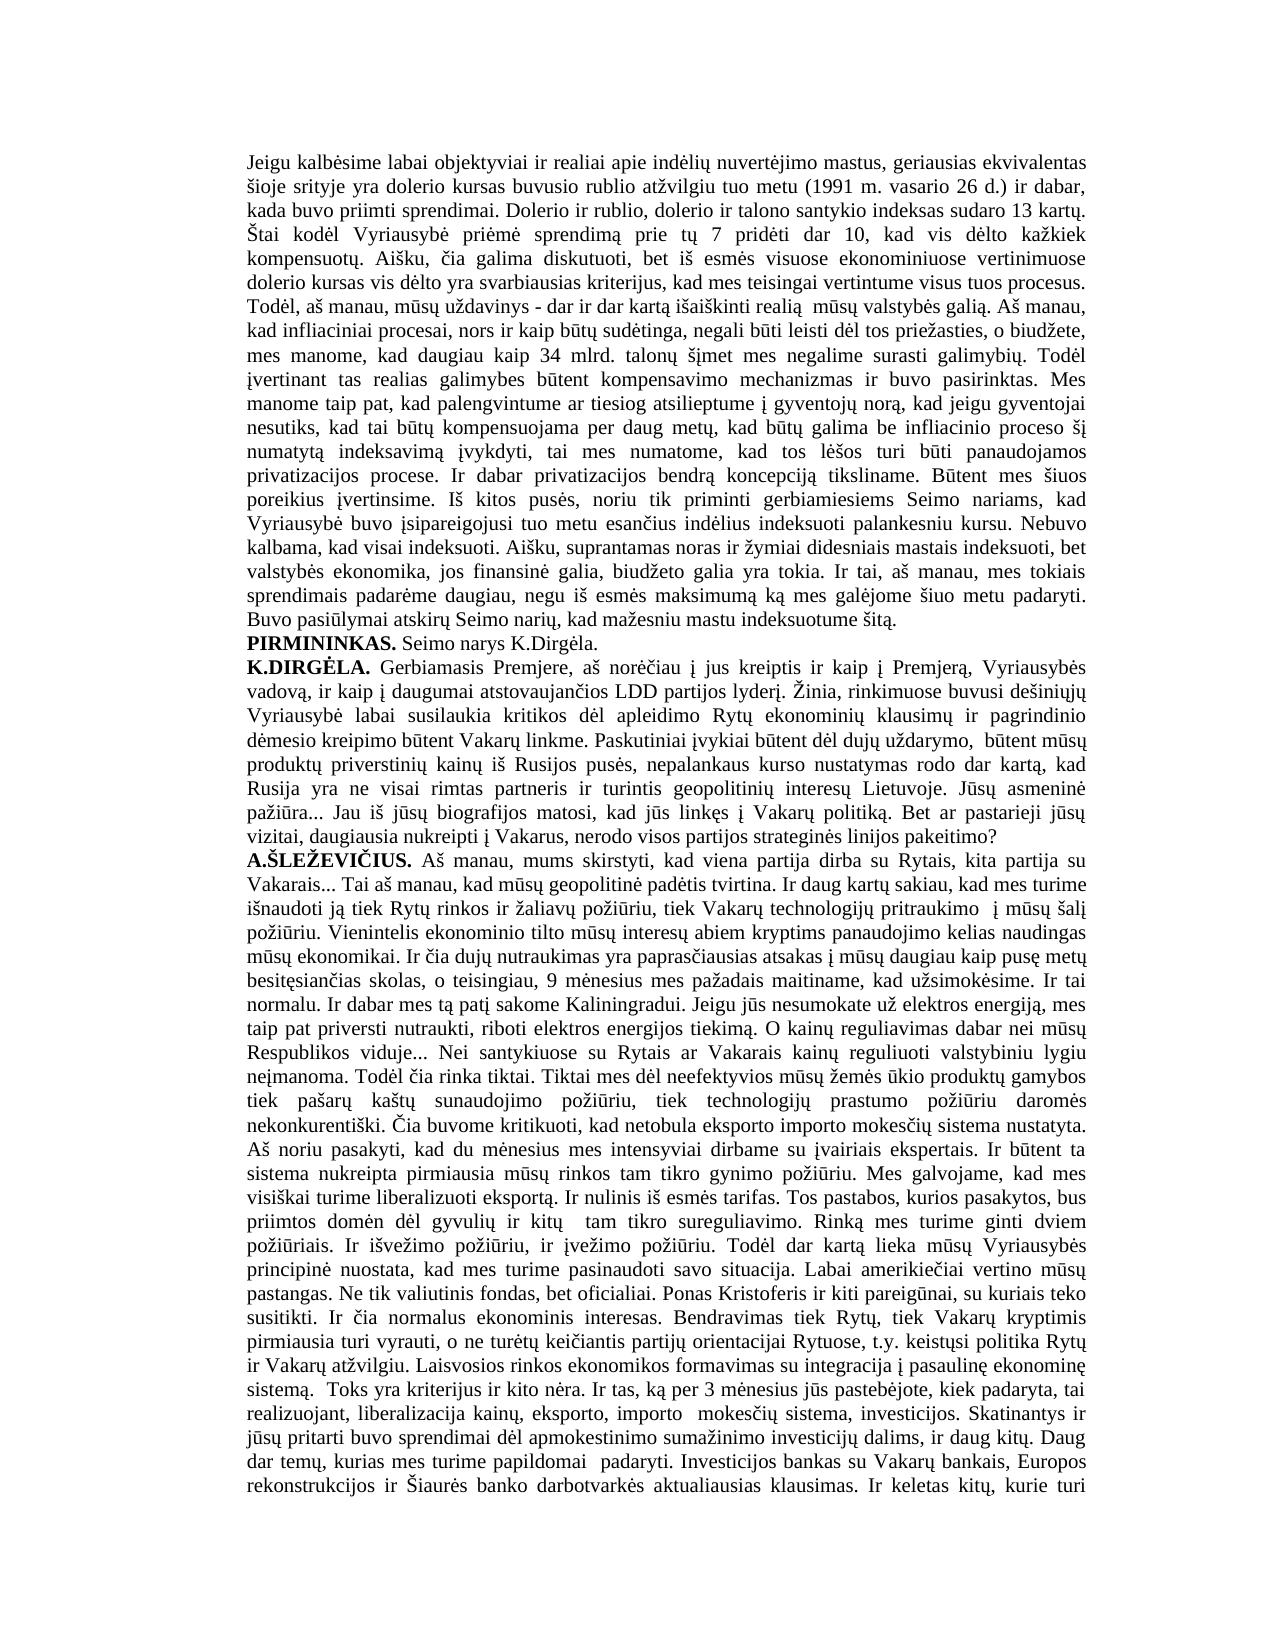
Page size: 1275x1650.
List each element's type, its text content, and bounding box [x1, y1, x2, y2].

text PIRMININKAS. Seimo narys K.Dirgėla. [247, 631, 1087, 655]
text Jeigu kalbėsime labai objektyviai ir realiai apie indėlių nuvertėjimo mastus, geriausias ekvivalentas šioje srityje yra dolerio kursas buvusio rublio atžvilgiu tuo metu (1991 m. vasario 26 d.) ir dabar, kada buvo priimti sprendimai. Dolerio ir rublio, dolerio ir talono santykio indeksas sudaro 13 kartų. Štai kodėl Vyriausybė priėmė sprendimą prie tų 7 pridėti dar 10, kad vis dėlto kažkiek kompensuotų. Aišku, čia galima diskutuoti, bet iš esmės visuose ekonominiuose vertinimuose dolerio kursas vis dėlto yra svarbiausias kriterijus, kad mes teisingai vertintume visus tuos procesus. Todėl, aš manau, mūsų uždavinys - dar ir dar kartą išaiškinti realią mūsų valstybės galią. Aš manau, kad infliaciniai procesai, nors ir kaip būtų sudėtinga, negali būti leisti dėl tos priežasties, o biudžete, mes manome, kad daugiau kaip 34 mlrd. talonų šįmet mes negalime surasti galimybių. Todėl įvertinant tas realias galimybes būtent kompensavimo mechanizmas ir buvo pasirinktas. Mes manome taip pat, kad palengvintume ar tiesiog atsilieptume į gyventojų norą, kad jeigu gyventojai nesutiks, kad tai būtų kompensuojama per daug metų, kad būtų galima be infliacinio proceso šį numatytą indeksavimą įvykdyti, tai mes numatome, kad tos lėšos turi būti panaudojamos privatizacijos procese. Ir dabar privatizacijos bendrą koncepciją tiksliname. Būtent mes šiuos poreikius įvertinsime. Iš kitos pusės, noriu tik priminti gerbiamiesiems Seimo nariams, kad Vyriausybė buvo įsipareigojusi tuo metu esančius indėlius indeksuoti palankesniu kursu. Nebuvo kalbama, kad visai indeksuoti. Aišku, suprantamas noras ir žymiai didesniais mastais indeksuoti, bet valstybės ekonomika, jos finansinė galia, biudžeto galia yra tokia. Ir tai, aš manau, mes tokiais sprendimais padarėme daugiau, negu iš esmės maksimumą ką mes galėjome šiuo metu padaryti. Buvo pasiūlymai atskirų Seimo narių, kad mažesniu mastu indeksuotume šitą. [247, 150, 1087, 631]
text K.DIRGĖLA. Gerbiamasis Premjere, aš norėčiau į jus kreiptis ir kaip į Premjerą, Vyriausybės vadovą, ir kaip į daugumai atstovaujančios LDD partijos lyderį. Žinia, rinkimuose buvusi dešiniųjų Vyriausybė labai susilaukia kritikos dėl apleidimo Rytų ekonominių klausimų ir pagrindinio dėmesio kreipimo būtent Vakarų linkme. Paskutiniai įvykiai būtent dėl dujų uždarymo, būtent mūsų produktų priverstinių kainų iš Rusijos pusės, nepalankaus kurso nustatymas rodo dar kartą, kad Rusija yra ne visai rimtas partneris ir turintis geopolitinių interesų Lietuvoje. Jūsų asmeninė pažiūra... Jau iš jūsų biografijos matosi, kad jūs linkęs į Vakarų politiką. Bet ar pastarieji jūsų vizitai, daugiausia nukreipti į Vakarus, nerodo visos partijos strateginės linijos pakeitimo? [247, 655, 1087, 848]
text A.ŠLEŽEVIČIUS. Aš manau, mums skirstyti, kad viena partija dirba su Rytais, kita partija su Vakarais... Tai aš manau, kad mūsų geopolitinė padėtis tvirtina. Ir daug kartų sakiau, kad mes turime išnaudoti ją tiek Rytų rinkos ir žaliavų požiūriu, tiek Vakarų technologijų pritraukimo į mūsų šalį požiūriu. Vienintelis ekonominio tilto mūsų interesų abiem kryptims panaudojimo kelias naudingas mūsų ekonomikai. Ir čia dujų nutraukimas yra paprasčiausias atsakas į mūsų daugiau kaip pusę metų besitęsiančias skolas, o teisingiau, 9 mėnesius mes pažadais maitiname, kad užsimokėsime. Ir tai normalu. Ir dabar mes tą patį sakome Kaliningradui. Jeigu jūs nesumokate už elektros energiją, mes taip pat priversti nutraukti, riboti elektros energijos tiekimą. O kainų reguliavimas dabar nei mūsų Respublikos viduje... Nei santykiuose su Rytais ar Vakarais kainų reguliuoti valstybiniu lygiu neįmanoma. Todėl čia rinka tiktai. Tiktai mes dėl neefektyvios mūsų žemės ūkio produktų gamybos tiek pašarų kaštų sunaudojimo požiūriu, tiek technologijų prastumo požiūriu daromės nekonkurentiški. Čia buvome kritikuoti, kad netobula eksporto importo mokesčių sistema nustatyta. Aš noriu pasakyti, kad du mėnesius mes intensyviai dirbame su įvairiais ekspertais. Ir būtent ta sistema nukreipta pirmiausia mūsų rinkos tam tikro gynimo požiūriu. Mes galvojame, kad mes visiškai turime liberalizuoti eksportą. Ir nulinis iš esmės tarifas. Tos pastabos, kurios pasakytos, bus priimtos domėn dėl gyvulių ir kitų tam tikro sureguliavimo. Rinką mes turime ginti dviem požiūriais. Ir išvežimo požiūriu, ir įvežimo požiūriu. Todėl dar kartą lieka mūsų Vyriausybės principinė nuostata, kad mes turime pasinaudoti savo situacija. Labai amerikiečiai vertino mūsų pastangas. Ne tik valiutinis fondas, bet oficialiai. Ponas Kristoferis ir kiti pareigūnai, su kuriais teko susitikti. Ir čia normalus ekonominis interesas. Bendravimas tiek Rytų, tiek Vakarų kryptimis pirmiausia turi vyrauti, o ne turėtų keičiantis partijų orientacijai Rytuose, t.y. keistųsi politika Rytų ir Vakarų atžvilgiu. Laisvosios rinkos ekonomikos formavimas su integracija į pasaulinę ekonominę sistemą. Toks yra kriterijus ir kito nėra. Ir tas, ką per 3 mėnesius jūs pastebėjote, kiek padaryta, tai realizuojant, liberalizacija kainų, eksporto, importo mokesčių sistema, investicijos. Skatinantys ir jūsų pritarti buvo sprendimai dėl apmokestinimo sumažinimo investicijų dalims, ir daug kitų. Daug dar temų, kurias mes turime papildomai padaryti. Investicijos bankas su Vakarų bankais, Europos rekonstrukcijos ir Šiaurės banko darbotvarkės aktualiausias klausimas. Ir keletas kitų, kurie turi [247, 848, 1087, 1497]
